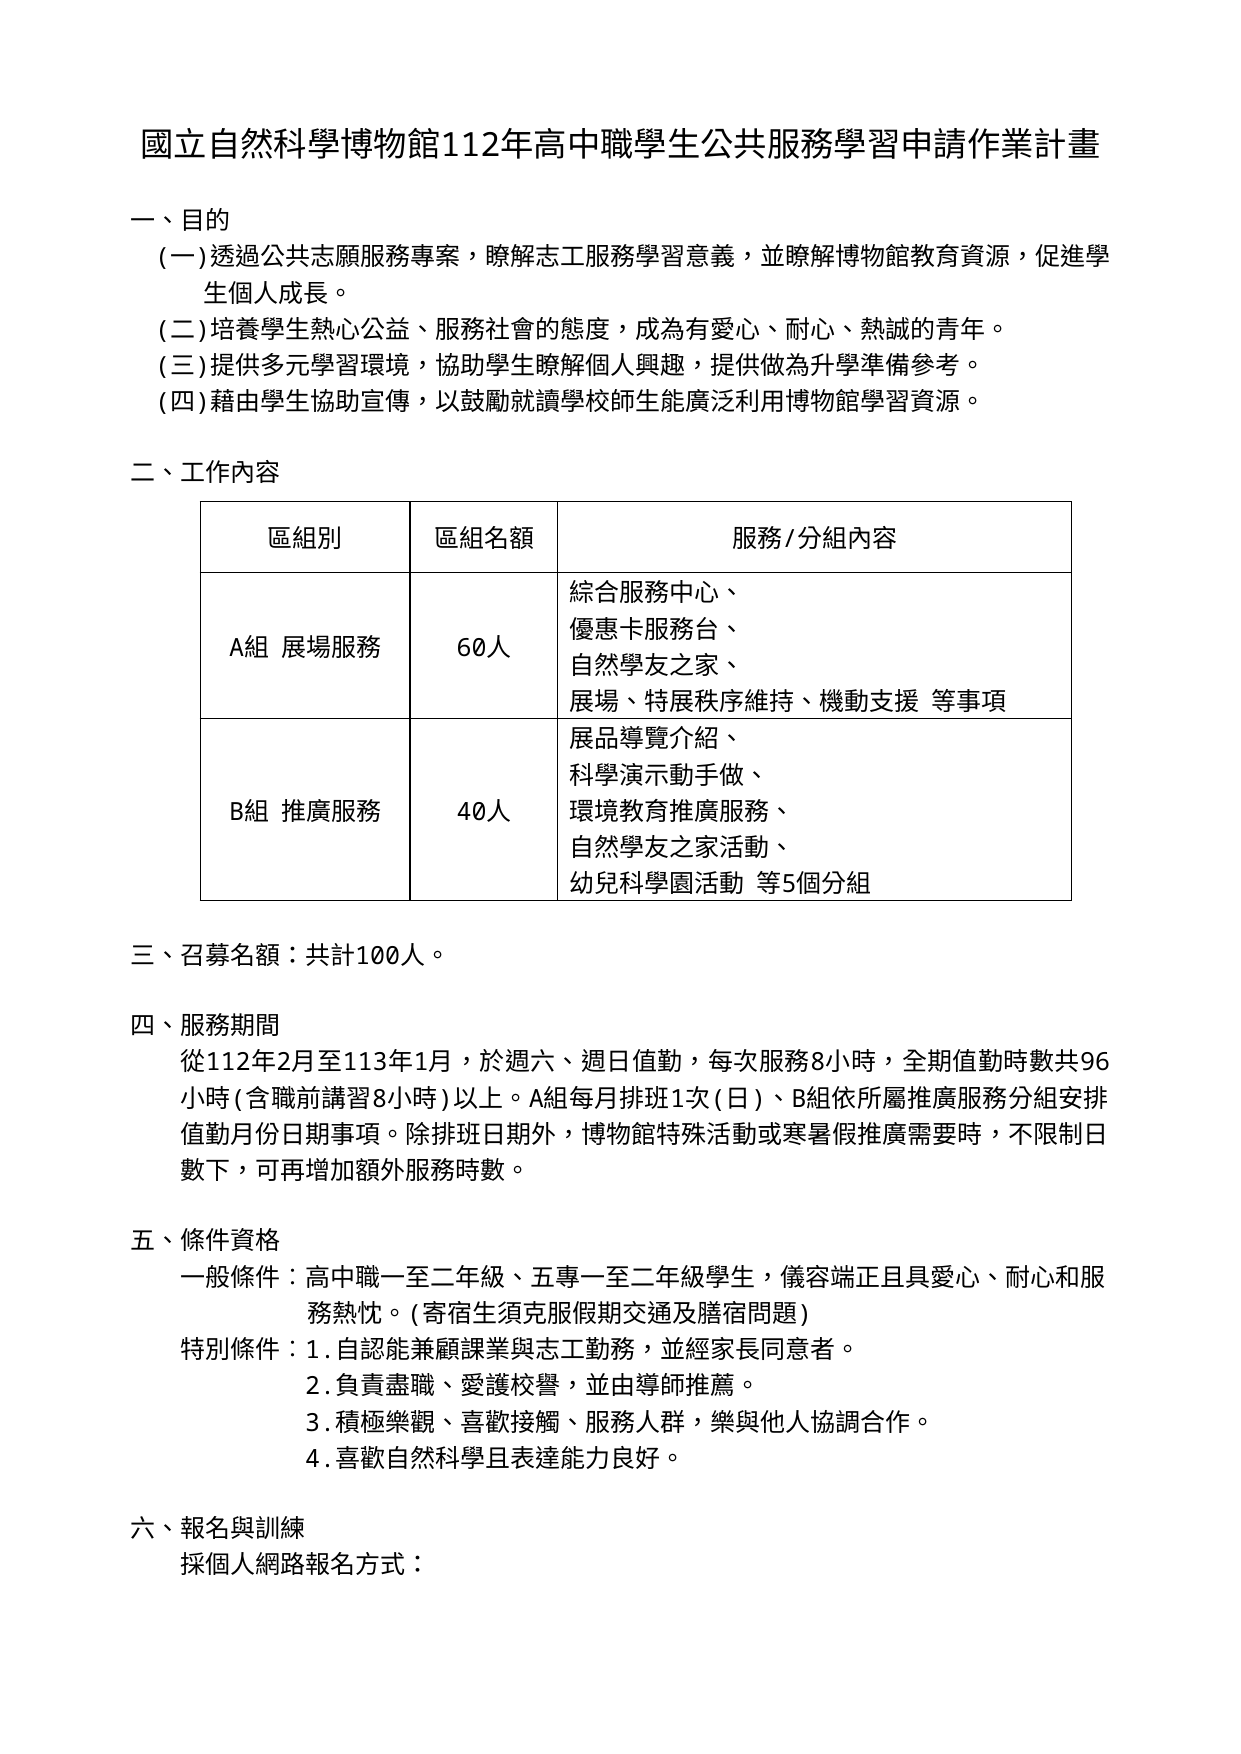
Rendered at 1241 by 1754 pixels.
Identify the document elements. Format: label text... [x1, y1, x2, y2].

text 三、召募名額：共計100人。 [130, 935, 1110, 971]
table_header 服務/分組內容 [558, 502, 1071, 572]
table_header 區組名額 [411, 502, 557, 572]
text (二)培養學生熱心公益、服務社會的態度，成為有愛心、耐心、熱誠的青年。 [155, 309, 1110, 346]
table_cell 40人 [411, 719, 557, 900]
text 從112年2月至113年1月，於週六、週日值勤，每次服務8小時，全期值勤時數共96小時(含職前講習8小時)以上。A組每月排班1次(日)、B組依所屬推廣服務分組安排值勤月份日期事項。除排班日期外，博物館特殊活動或寒暑假推廣需要時，不限制日數下，可再增加額外服務時數。 [180, 1042, 1110, 1187]
text 五、條件資格 [130, 1221, 1058, 1257]
text 2.負責盡職、愛護校譽，並由導師推薦。 [305, 1366, 1110, 1402]
text (四)藉由學生協助宣傳，以鼓勵就讀學校師生能廣泛利用博物館學習資源。 [155, 382, 1110, 418]
text 採個人網路報名方式： [180, 1545, 1110, 1581]
text 3.積極樂觀、喜歡接觸、服務人群，樂與他人協調合作。 [305, 1402, 1110, 1438]
table_cell 60人 [411, 573, 557, 718]
table_cell B組 推廣服務 [201, 719, 409, 900]
text (三)提供多元學習環境，協助學生瞭解個人興趣，提供做為升學準備參考。 [155, 346, 1110, 382]
text 4.喜歡自然科學且表達能力良好。 [305, 1438, 1110, 1474]
text 二、工作內容 [130, 452, 1110, 488]
table_cell 綜合服務中心、 優惠卡服務台、 自然學友之家、 展場、特展秩序維持、機動支援 等事項 [558, 573, 1071, 718]
text 國立自然科學博物館112年高中職學生公共服務學習申請作業計畫 [130, 118, 1110, 167]
table_cell 展品導覽介紹、 科學演示動手做、 環境教育推廣服務、 自然學友之家活動、 幼兒科學園活動 等5個分組 [558, 719, 1071, 900]
text 一般條件︰高中職一至二年級、五專一至二年級學生，儀容端正且具愛心、耐心和服務熱忱。(寄宿生須克服假期交通及膳宿問題) [180, 1257, 1110, 1329]
text 四、服務期間 [130, 1006, 1058, 1042]
text (一)透過公共志願服務專案，瞭解志工服務學習意義，並瞭解博物館教育資源，促進學生個人成長。 [155, 237, 1110, 309]
table_header 區組別 [201, 502, 409, 572]
table_cell A組 展場服務 [201, 573, 409, 718]
text 一、目的 [130, 201, 1110, 237]
text 特別條件︰1.自認能兼顧課業與志工勤務，並經家長同意者。 [180, 1329, 1110, 1366]
text 六、報名與訓練 [130, 1509, 1110, 1545]
